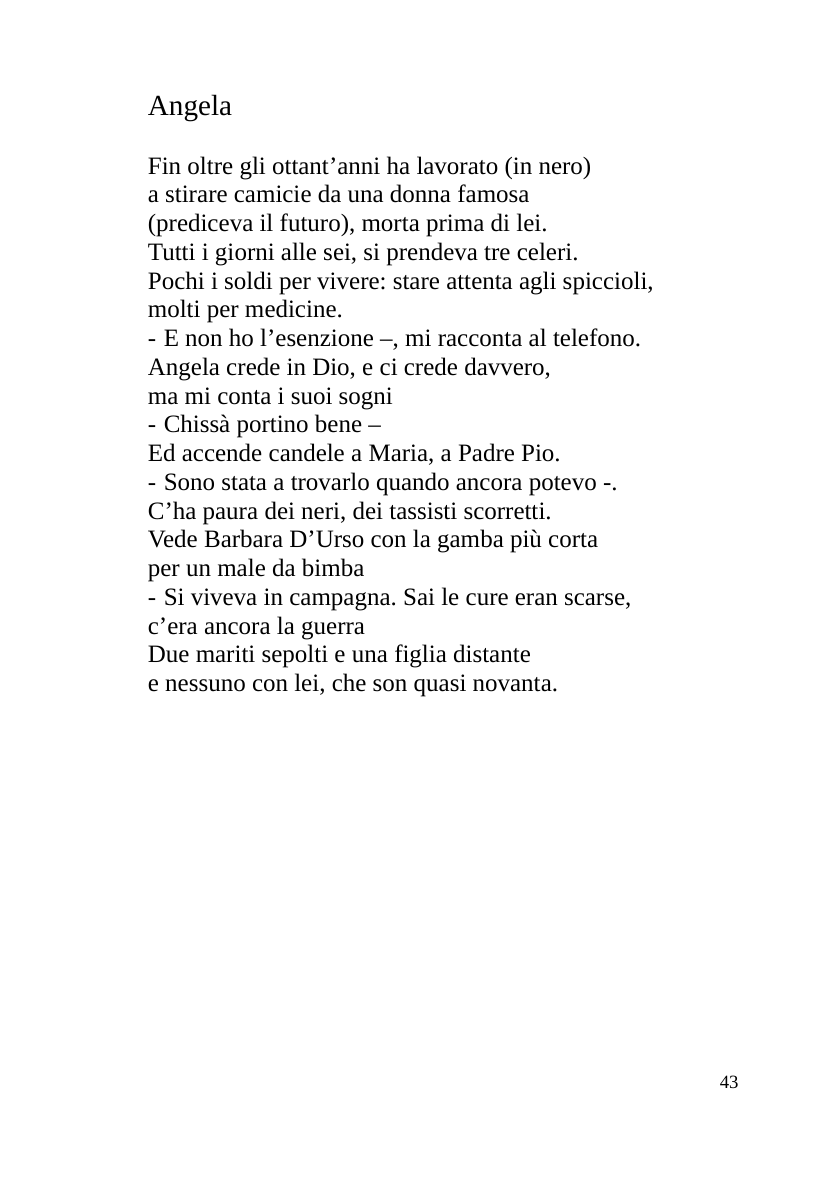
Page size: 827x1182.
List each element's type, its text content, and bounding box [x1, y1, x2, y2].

text a stirare camicie da una donna famosa [148, 179, 738, 208]
text Pochi i soldi per vivere: stare attenta agli spiccioli, [148, 266, 738, 294]
text c’era ancora la guerra [148, 611, 738, 639]
text e nessuno con lei, che son quasi novanta. [148, 668, 738, 697]
text ma mi conta i suoi sogni [148, 381, 738, 409]
text Ed accende candele a Maria, a Padre Pio. [148, 438, 738, 467]
text Angela crede in Dio, e ci crede davvero, [148, 352, 738, 381]
list Chissà portino bene – [148, 409, 738, 438]
text molti per medicine. [148, 294, 738, 323]
text (prediceva il futuro), morta prima di lei. [148, 208, 738, 237]
text Vede Barbara D’Urso con la gamba più corta [148, 524, 738, 553]
text per un male da bimba [148, 553, 738, 582]
text Fin oltre gli ottant’anni ha lavorato (in nero) [148, 151, 738, 179]
list Sono stata a trovarlo quando ancora potevo -. [148, 467, 738, 496]
text Tutti i giorni alle sei, si prendeva tre celeri. [148, 237, 738, 266]
text C’ha paura dei neri, dei tassisti scorretti. [148, 496, 738, 524]
list E non ho l’esenzione –, mi racconta al telefono. [148, 323, 738, 352]
list Si viveva in campagna. Sai le cure eran scarse, [148, 582, 738, 611]
text Due mariti sepolti e una figlia distante [148, 639, 738, 668]
text Angela [148, 88, 738, 122]
